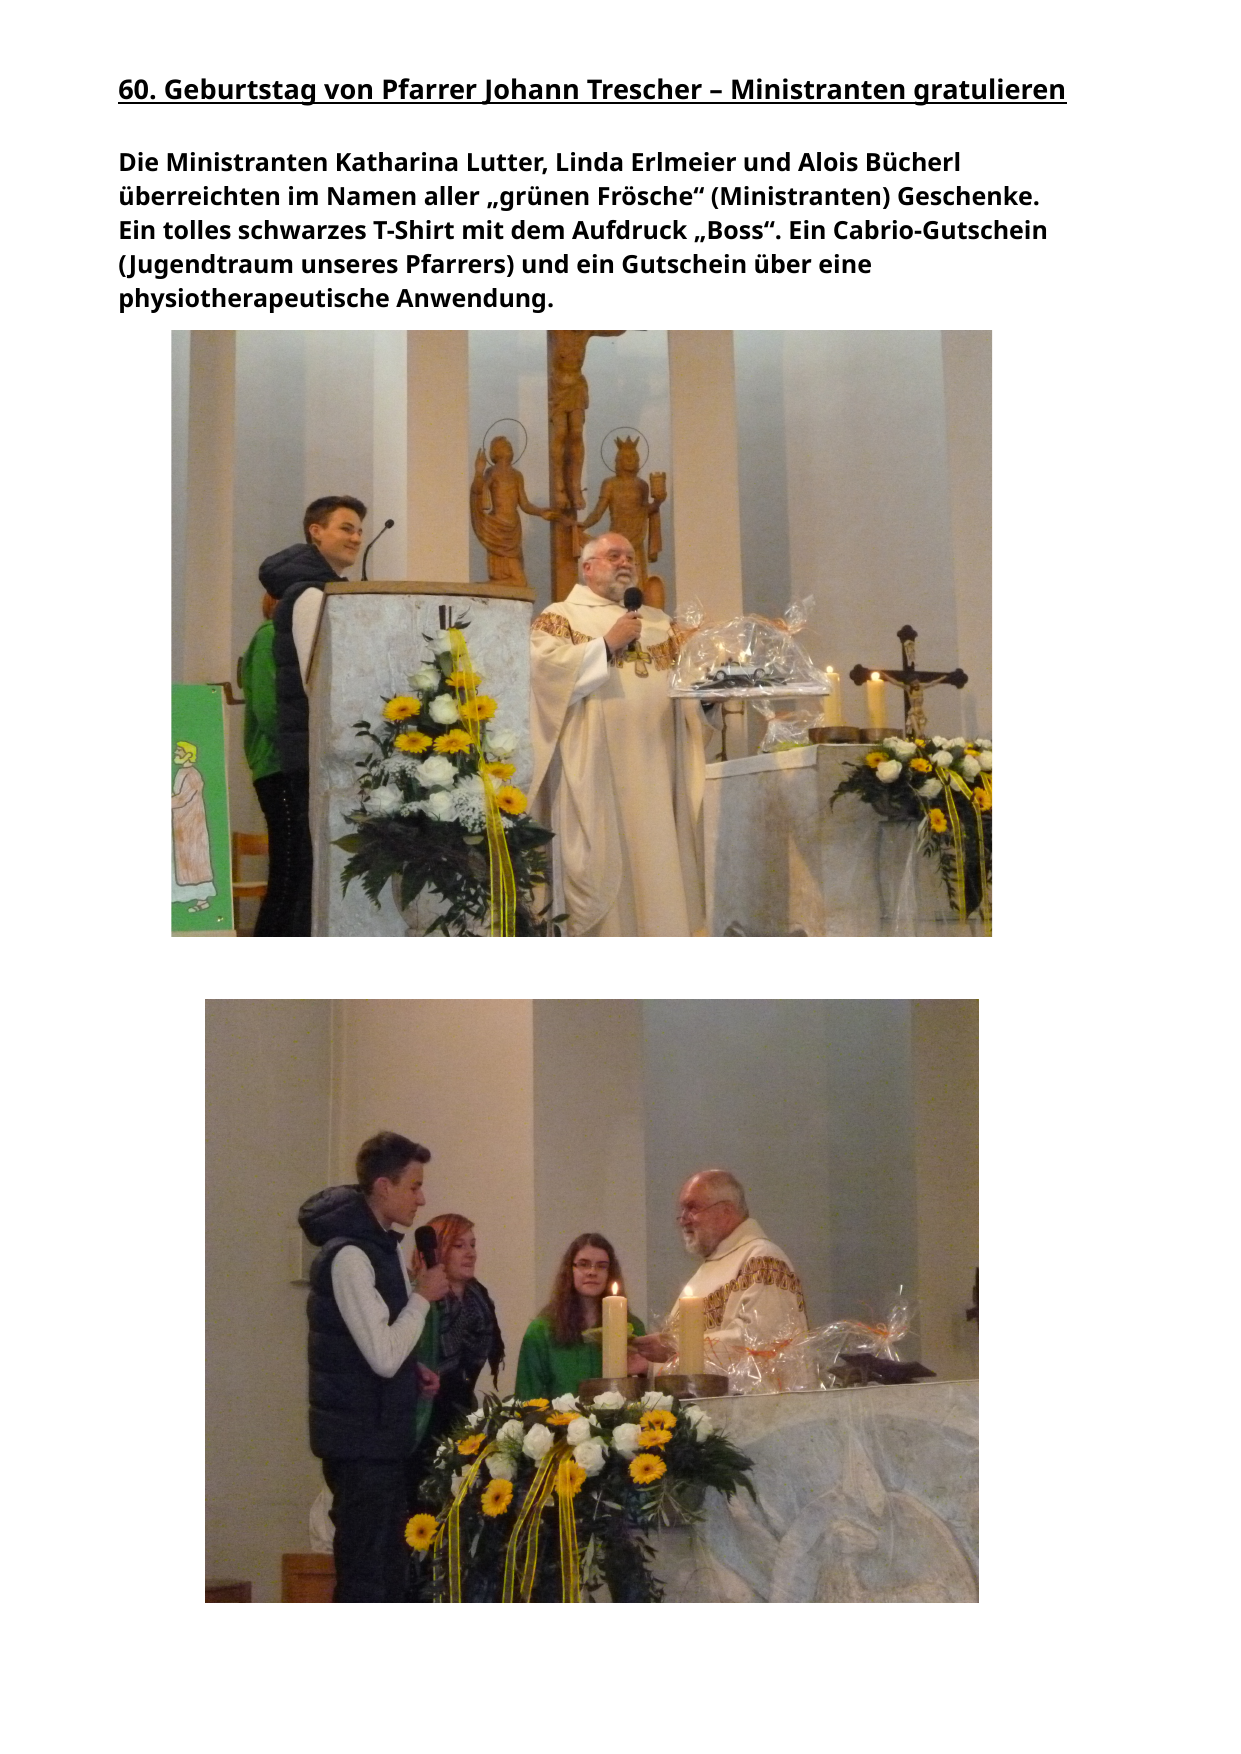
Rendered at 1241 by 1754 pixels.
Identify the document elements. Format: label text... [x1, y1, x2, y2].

text Die Ministranten Katharina Lutter, Linda Erlmeier und Alois Bücherl überreichten im Namen aller „grünen Frösche“ (Ministranten) Geschenke. [118, 144, 1122, 213]
text 60. Geburtstag von Pfarrer Johann Trescher – Ministranten gratulieren [118, 71, 1122, 108]
picture [171, 330, 993, 937]
picture [205, 999, 979, 1603]
text Ein tolles schwarzes T-Shirt mit dem Aufdruck „Boss“. Ein Cabrio-Gutschein (Jugendtraum unseres Pfarrers) und ein Gutschein über eine physiotherapeutische Anwendung. [118, 213, 1122, 315]
